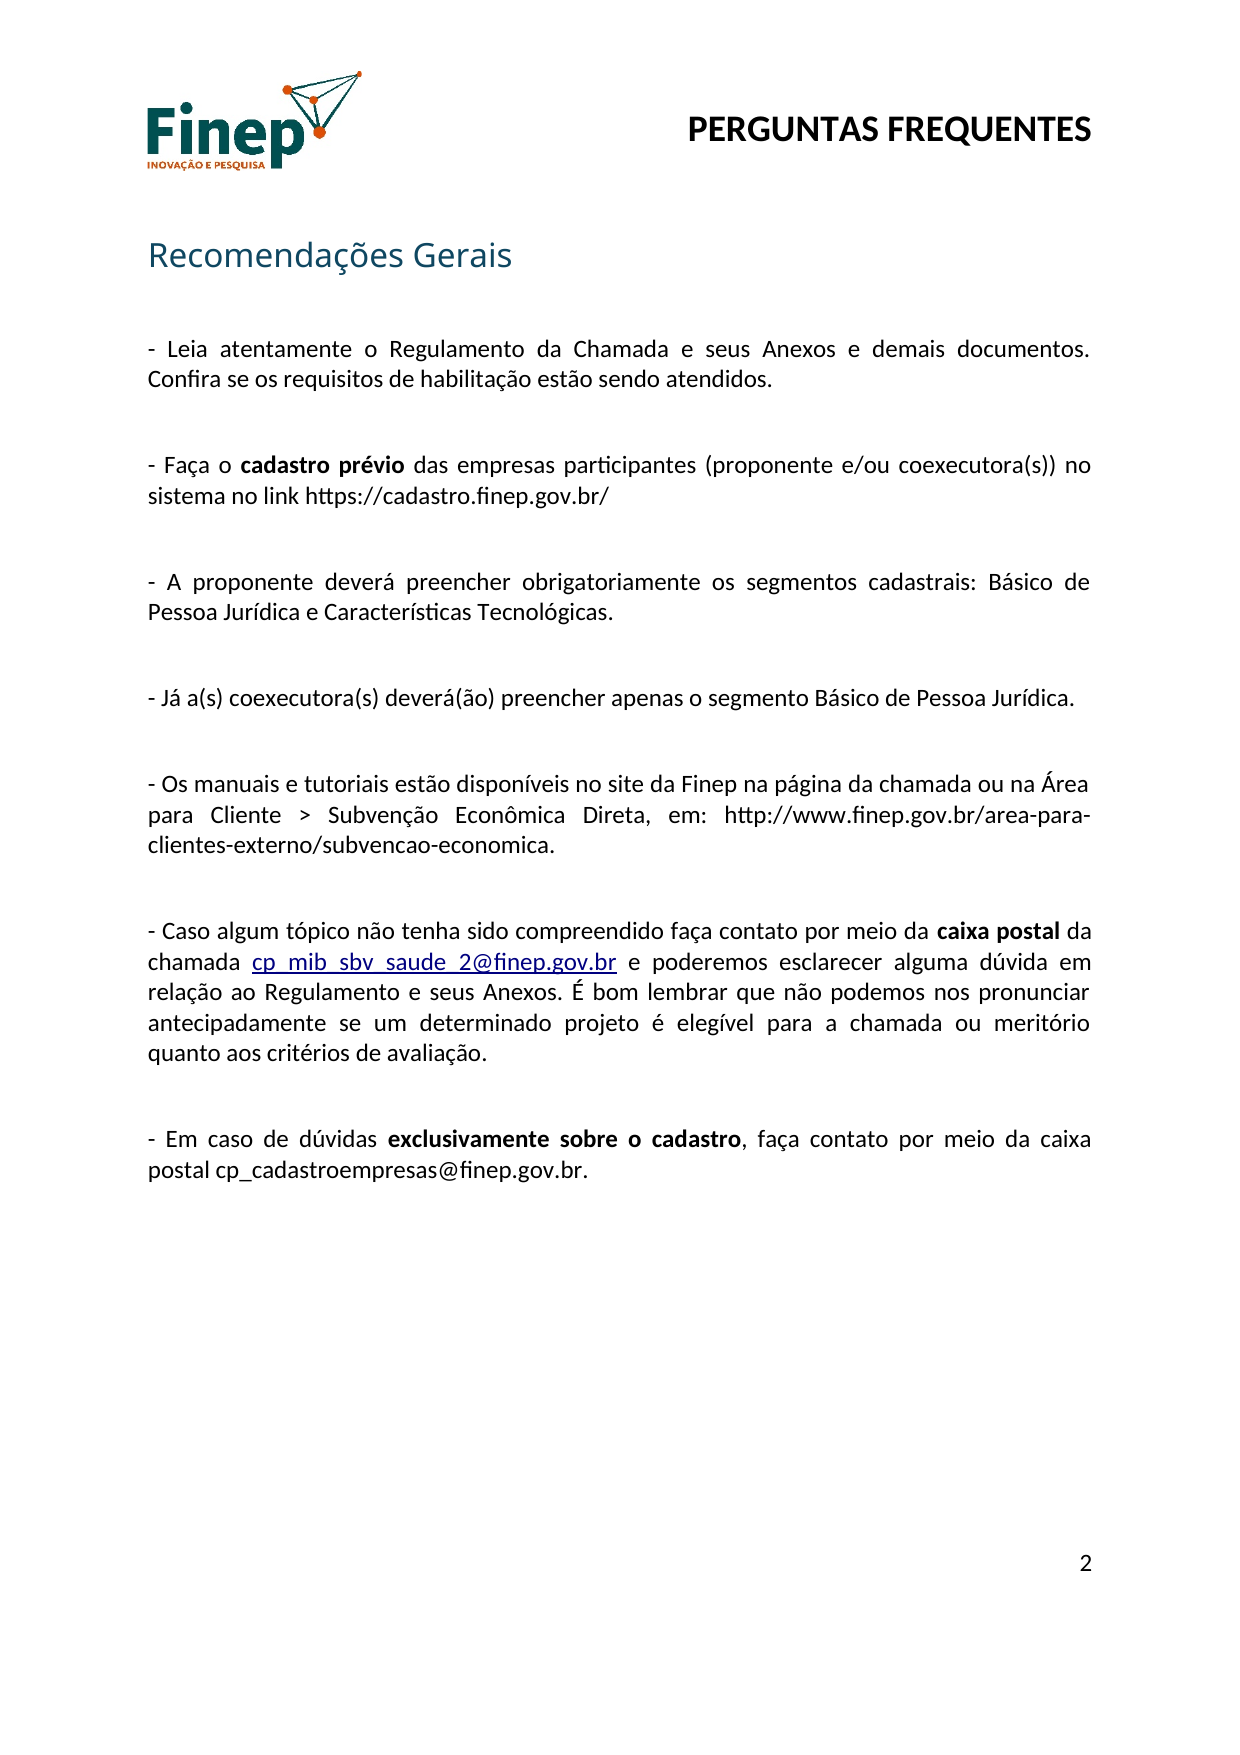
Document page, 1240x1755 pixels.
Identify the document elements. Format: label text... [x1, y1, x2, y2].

text - Leia atentamente o Regulamento da Chamada e seus Anexos e demais documentos. Confira se os requisitos de habilitação estão sendo atendidos. [148, 333, 1092, 394]
subtitle Recomendações Gerais [148, 232, 1092, 277]
text - Os manuais e tutoriais estão disponíveis no site da Finep na página da chamada ou na Área para Cliente > Subvenção Econômica Direta, em: http://www.finep.gov.br/area-para-clientes-externo/subvencao-economica. [148, 768, 1092, 860]
text - Em caso de dúvidas exclusivamente sobre o cadastro, faça contato por meio da caixa postal cp_cadastroempresas@finep.gov.br. [148, 1124, 1092, 1185]
text - Caso algum tópico não tenha sido compreendido faça contato por meio da caixa postal da chamada cp_mib_sbv_saude_2@finep.gov.br e poderemos esclarecer alguma dúvida em relação ao Regulamento e seus Anexos. É bom lembrar que não podemos nos pronunciar antecipadamente se um determinado projeto é elegível para a chamada ou meritório quanto aos critérios de avaliação. [148, 916, 1092, 1068]
text - Já a(s) coexecutora(s) deverá(ão) preencher apenas o segmento Básico de Pessoa Jurídica. [148, 682, 1092, 713]
text - Faça o cadastro prévio das empresas participantes (proponente e/ou coexecutora(s)) no sistema no link https://cadastro.finep.gov.br/ [148, 449, 1092, 510]
text - A proponente deverá preencher obrigatoriamente os segmentos cadastrais: Básico de Pessoa Jurídica e Características Tecnológicas. [148, 566, 1092, 627]
